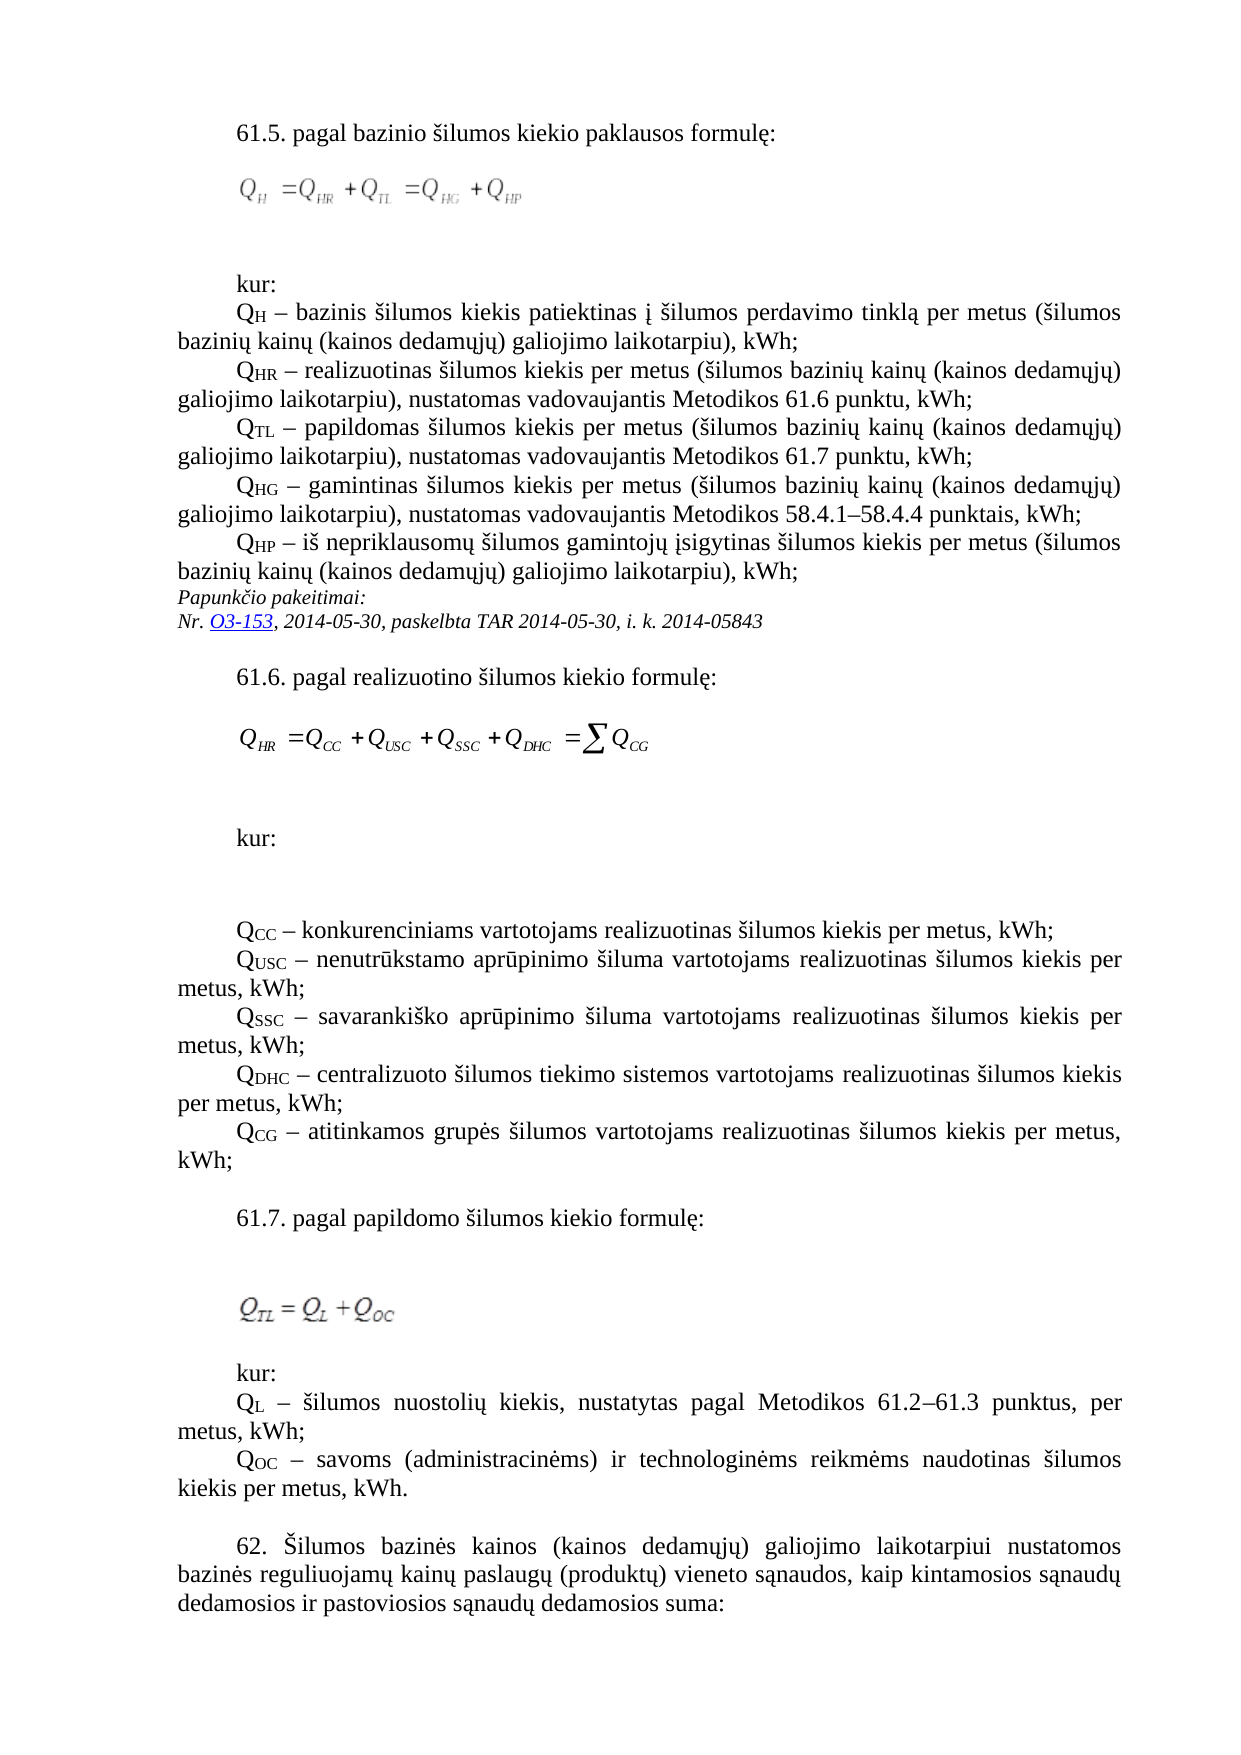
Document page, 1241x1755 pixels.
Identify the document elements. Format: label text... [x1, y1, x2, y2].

text QH – bazinis šilumos kiekis patiektinas į šilumos perdavimo tinklą per metus (šilumos bazinių kainų (kainos dedamųjų) galiojimo laikotarpiu), kWh; [177, 297, 1122, 355]
text kur: [177, 789, 1122, 852]
text QHG – gamintinas šilumos kiekis per metus (šilumos bazinių kainų (kainos dedamųjų) galiojimo laikotarpiu), nustatomas vadovaujantis Metodikos 58.4.1–58.4.4 punktais, kWh; [177, 470, 1122, 527]
text QDHC – centralizuoto šilumos tiekimo sistemos vartotojams realizuotinas šilumos kiekis per metus, kWh; [177, 1059, 1122, 1116]
text 62. Šilumos bazinės kainos (kainos dedamųjų) galiojimo laikotarpiui nustatomos bazinės reguliuojamų kainų paslaugų (produktų) vieneto sąnaudos, kaip kintamosios sąnaudų dedamosios ir pastoviosios sąnaudų dedamosios suma: [177, 1531, 1122, 1617]
text 61.7. pagal papildomo šilumos kiekio formulę: [177, 1203, 1122, 1231]
text 61.5. pagal bazinio šilumos kiekio paklausos formulę: [177, 118, 1122, 147]
text QUSC – nenutrūkstamo aprūpinimo šiluma vartotojams realizuotinas šilumos kiekis per metus, kWh; [177, 944, 1122, 1001]
text QL – šilumos nuostolių kiekis, nustatytas pagal Metodikos 61.2–61.3 punktus, per metus, kWh; [177, 1387, 1122, 1444]
text kur: [177, 234, 1122, 297]
text QCC – konkurenciniams vartotojams realizuotinas šilumos kiekis per metus, kWh; [177, 915, 1122, 944]
text QCG – atitinkamos grupės šilumos vartotojams realizuotinas šilumos kiekis per metus, kWh; [177, 1116, 1122, 1174]
text 61.6. pagal realizuotino šilumos kiekio formulę: [177, 662, 1122, 691]
text QHP – iš nepriklausomų šilumos gamintojų įsigytinas šilumos kiekis per metus (šilumos bazinių kainų (kainos dedamųjų) galiojimo laikotarpiu), kWh; [177, 527, 1122, 585]
text QSSC – savarankiško aprūpinimo šiluma vartotojams realizuotinas šilumos kiekis per metus, kWh; [177, 1001, 1122, 1059]
text Nr. O3-153, 2014-05-30, paskelbta TAR 2014-05-30, i. k. 2014-05843 [177, 609, 1122, 633]
text kur: [177, 1358, 1122, 1387]
text QOC – savoms (administracinėms) ir technologinėms reikmėms naudotinas šilumos kiekis per metus, kWh. [177, 1444, 1122, 1502]
text QHR – realizuotinas šilumos kiekis per metus (šilumos bazinių kainų (kainos dedamųjų) galiojimo laikotarpiu), nustatomas vadovaujantis Metodikos 61.6 punktu, kWh; [177, 355, 1122, 412]
text Papunkčio pakeitimai: [177, 585, 1122, 609]
text QTL – papildomas šilumos kiekis per metus (šilumos bazinių kainų (kainos dedamųjų) galiojimo laikotarpiu), nustatomas vadovaujantis Metodikos 61.7 punktu, kWh; [177, 412, 1122, 470]
